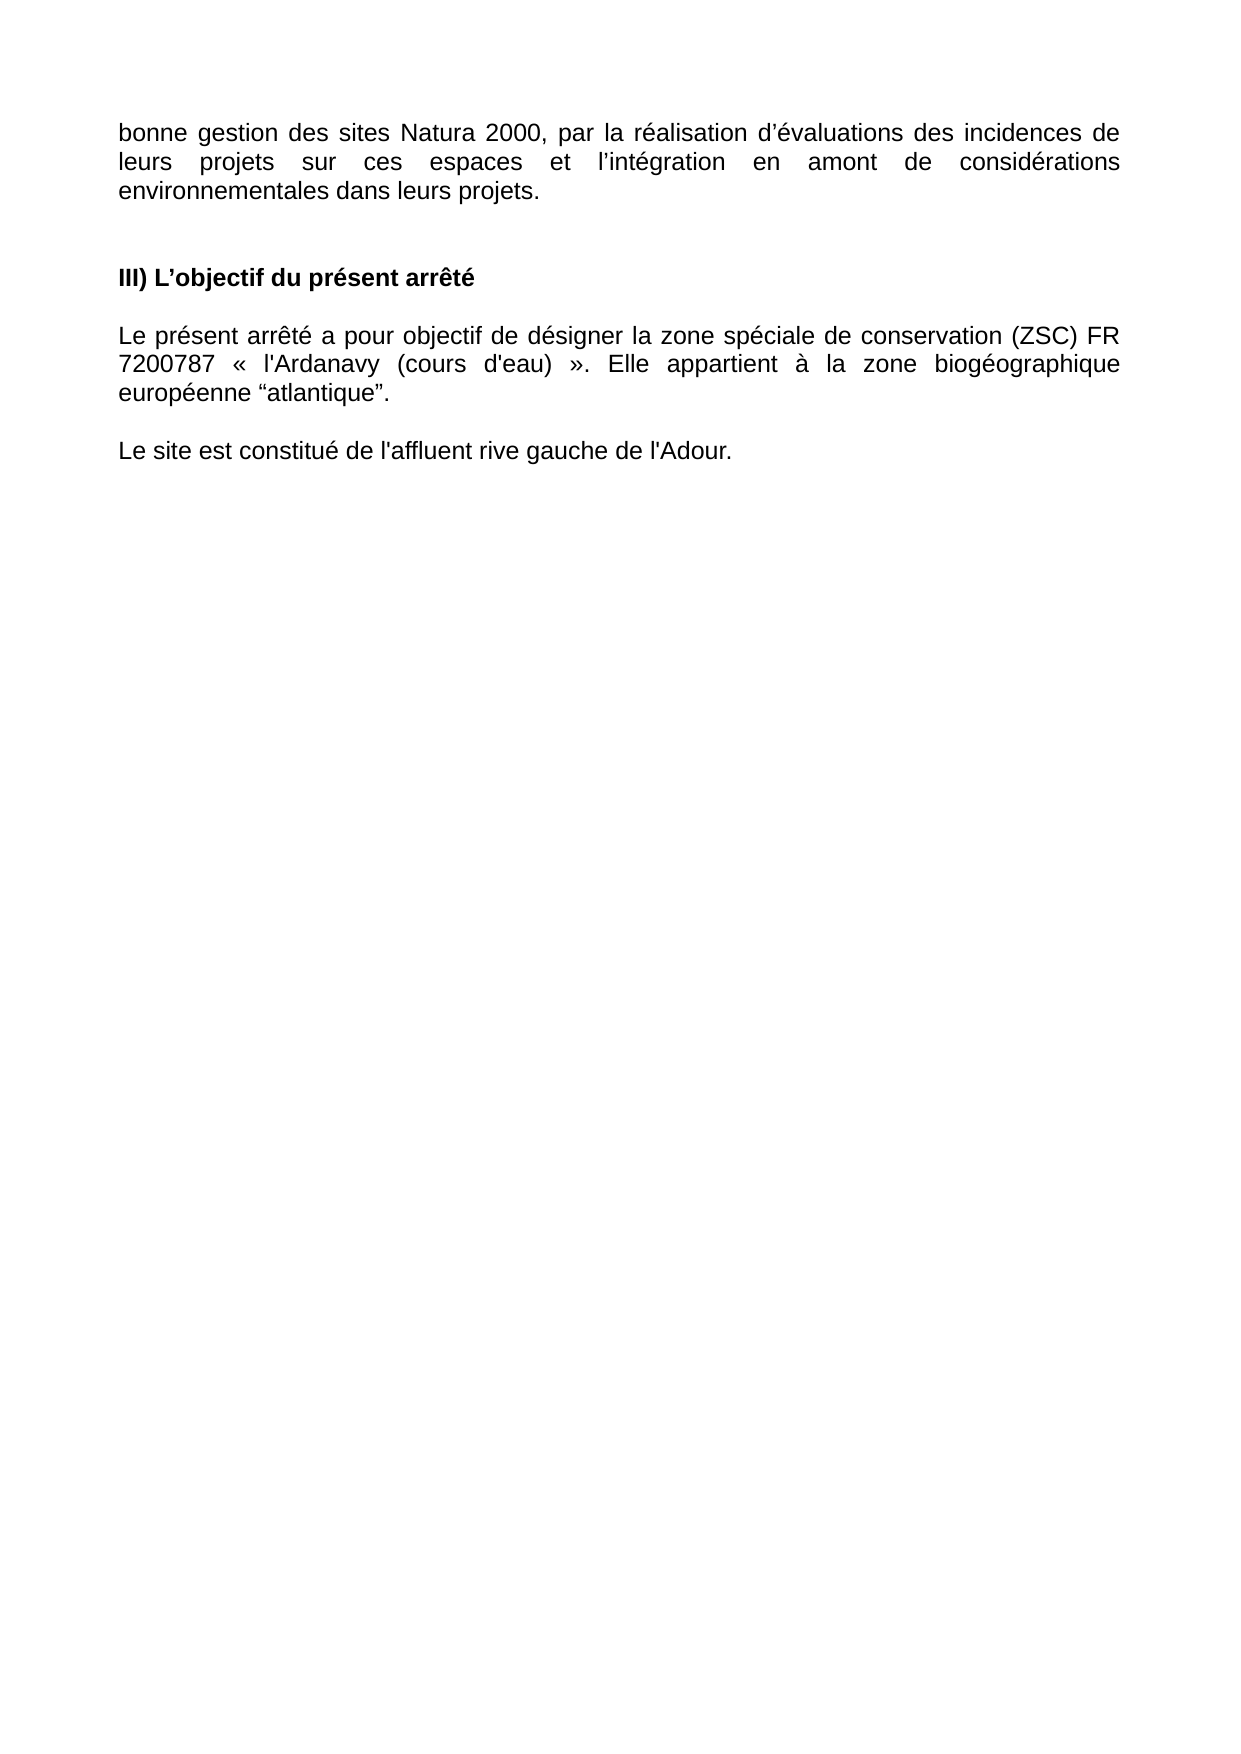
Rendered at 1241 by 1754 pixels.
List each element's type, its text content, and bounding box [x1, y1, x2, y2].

text bonne gestion des sites Natura 2000, par la réalisation d’évaluations des incidences de leurs projets sur ces espaces et l’intégration en amont de considérations environnementales dans leurs projets. [118, 118, 1122, 204]
text Le site est constitué de l'affluent rive gauche de l'Adour. [118, 436, 1122, 465]
text III) L’objectif du présent arrêté [118, 263, 1122, 291]
text Le présent arrêté a pour objectif de désigner la zone spéciale de conservation (ZSC) FR 7200787 « l'Ardanavy (cours d'eau) ». Elle appartient à la zone biogéographique européenne “atlantique”. [118, 321, 1122, 407]
